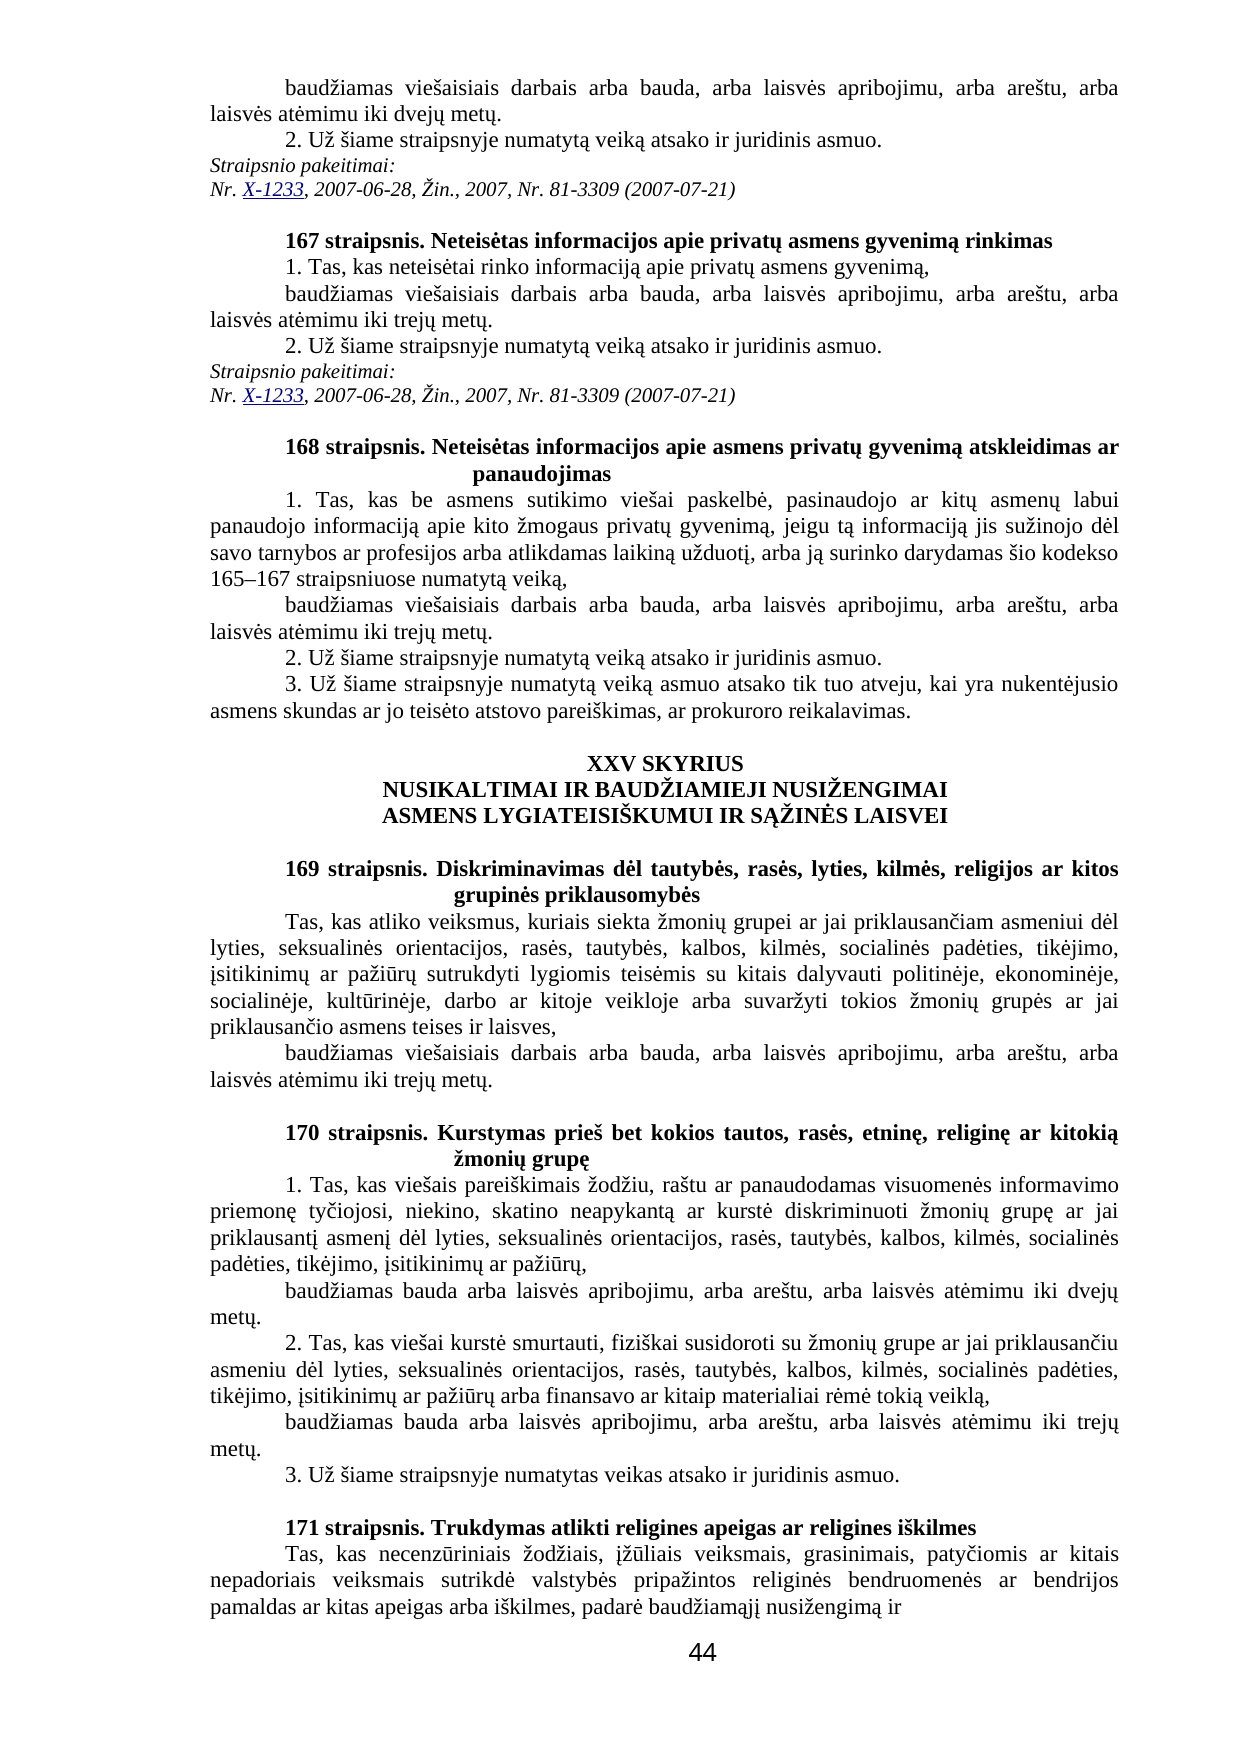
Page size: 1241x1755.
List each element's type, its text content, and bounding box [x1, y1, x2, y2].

text 3. Už šiame straipsnyje numatytas veikas atsako ir juridinis asmuo. [210, 1461, 1120, 1487]
text baudžiamas viešaisiais darbais arba bauda, arba laisvės apribojimu, arba areštu, arba laisvės atėmimu iki trejų metų. [210, 591, 1120, 644]
text Nr. X-1233, 2007-06-28, Žin., 2007, Nr. 81-3309 (2007-07-21) [210, 383, 1120, 407]
text 1. Tas, kas neteisėtai rinko informaciją apie privatų asmens gyvenimą, [210, 253, 1120, 280]
text 1. Tas, kas viešais pareiškimais žodžiu, raštu ar panaudodamas visuomenės informavimo priemonę tyčiojosi, niekino, skatino neapykantą ar kurstė diskriminuoti žmonių grupę ar jai priklausantį asmenį dėl lyties, seksualinės orientacijos, rasės, tautybės, kalbos, kilmės, socialinės padėties, tikėjimo, įsitikinimų ar pažiūrų, [210, 1171, 1120, 1277]
text 168 straipsnis. Neteisėtas informacijos apie asmens privatų gyvenimą atskleidimas ar panaudojimas [285, 433, 1120, 486]
text 1. Tas, kas be asmens sutikimo viešai paskelbė, pasinaudojo ar kitų asmenų labui panaudojo informaciją apie kito žmogaus privatų gyvenimą, jeigu tą informaciją jis sužinojo dėl savo tarnybos ar profesijos arba atlikdamas laikiną užduotį, arba ją surinko darydamas šio kodekso 165–167 straipsniuose numatytą veiką, [210, 486, 1120, 591]
text baudžiamas viešaisiais darbais arba bauda, arba laisvės apribojimu, arba areštu, arba laisvės atėmimu iki trejų metų. [210, 1039, 1120, 1092]
text 2. Tas, kas viešai kurstė smurtauti, fiziškai susidoroti su žmonių grupe ar jai priklausančiu asmeniu dėl lyties, seksualinės orientacijos, rasės, tautybės, kalbos, kilmės, socialinės padėties, tikėjimo, įsitikinimų ar pažiūrų arba finansavo ar kitaip materialiai rėmė tokią veiklą, [210, 1329, 1120, 1408]
text 169 straipsnis. Diskriminavimas dėl tautybės, rasės, lyties, kilmės, religijos ar kitos grupinės priklausomybės [285, 855, 1120, 908]
text 170 straipsnis. Kurstymas prieš bet kokios tautos, rasės, etninę, religinę ar kitokią žmonių grupę [285, 1118, 1120, 1171]
subtitle XXV SKYRIUS [210, 749, 1120, 776]
text ASMENS LYGIATEISIŠKUMUI IR SĄŽINĖS LAISVEI [210, 802, 1120, 829]
text Tas, kas atliko veiksmus, kuriais siekta žmonių grupei ar jai priklausančiam asmeniui dėl lyties, seksualinės orientacijos, rasės, tautybės, kalbos, kilmės, socialinės padėties, tikėjimo, įsitikinimų ar pažiūrų sutrukdyti lygiomis teisėmis su kitais dalyvauti politinėje, ekonominėje, socialinėje, kultūrinėje, darbo ar kitoje veikloje arba suvaržyti tokios žmonių grupės ar jai priklausančio asmens teises ir laisves, [210, 908, 1120, 1039]
text Tas, kas necenzūriniais žodžiais, įžūliais veiksmais, grasinimais, patyčiomis ar kitais nepadoriais veiksmais sutrikdė valstybės pripažintos religinės bendruomenės ar bendrijos pamaldas ar kitas apeigas arba iškilmes, padarė baudžiamąjį nusižengimą ir [210, 1540, 1120, 1619]
text NUSIKALTIMAI IR BAUDŽIAMIEJI NUSIŽENGIMAI [210, 776, 1120, 802]
text Nr. X-1233, 2007-06-28, Žin., 2007, Nr. 81-3309 (2007-07-21) [210, 177, 1120, 201]
text baudžiamas viešaisiais darbais arba bauda, arba laisvės apribojimu, arba areštu, arba laisvės atėmimu iki trejų metų. [210, 280, 1120, 332]
text 2. Už šiame straipsnyje numatytą veiką atsako ir juridinis asmuo. [210, 644, 1120, 671]
text 167 straipsnis. Neteisėtas informacijos apie privatų asmens gyvenimą rinkimas [285, 227, 1120, 253]
text 3. Už šiame straipsnyje numatytą veiką asmuo atsako tik tuo atveju, kai yra nukentėjusio asmens skundas ar jo teisėto atstovo pareiškimas, ar prokuroro reikalavimas. [210, 671, 1120, 723]
text Straipsnio pakeitimai: [210, 359, 1120, 383]
text Straipsnio pakeitimai: [210, 153, 1120, 177]
text baudžiamas bauda arba laisvės apribojimu, arba areštu, arba laisvės atėmimu iki dvejų metų. [210, 1277, 1120, 1329]
text baudžiamas bauda arba laisvės apribojimu, arba areštu, arba laisvės atėmimu iki trejų metų. [210, 1408, 1120, 1461]
text 171 straipsnis. Trukdymas atlikti religines apeigas ar religines iškilmes [210, 1514, 1120, 1540]
text baudžiamas viešaisiais darbais arba bauda, arba laisvės apribojimu, arba areštu, arba laisvės atėmimu iki dvejų metų. [210, 73, 1120, 126]
text 2. Už šiame straipsnyje numatytą veiką atsako ir juridinis asmuo. [210, 332, 1120, 359]
text 2. Už šiame straipsnyje numatytą veiką atsako ir juridinis asmuo. [210, 126, 1120, 153]
